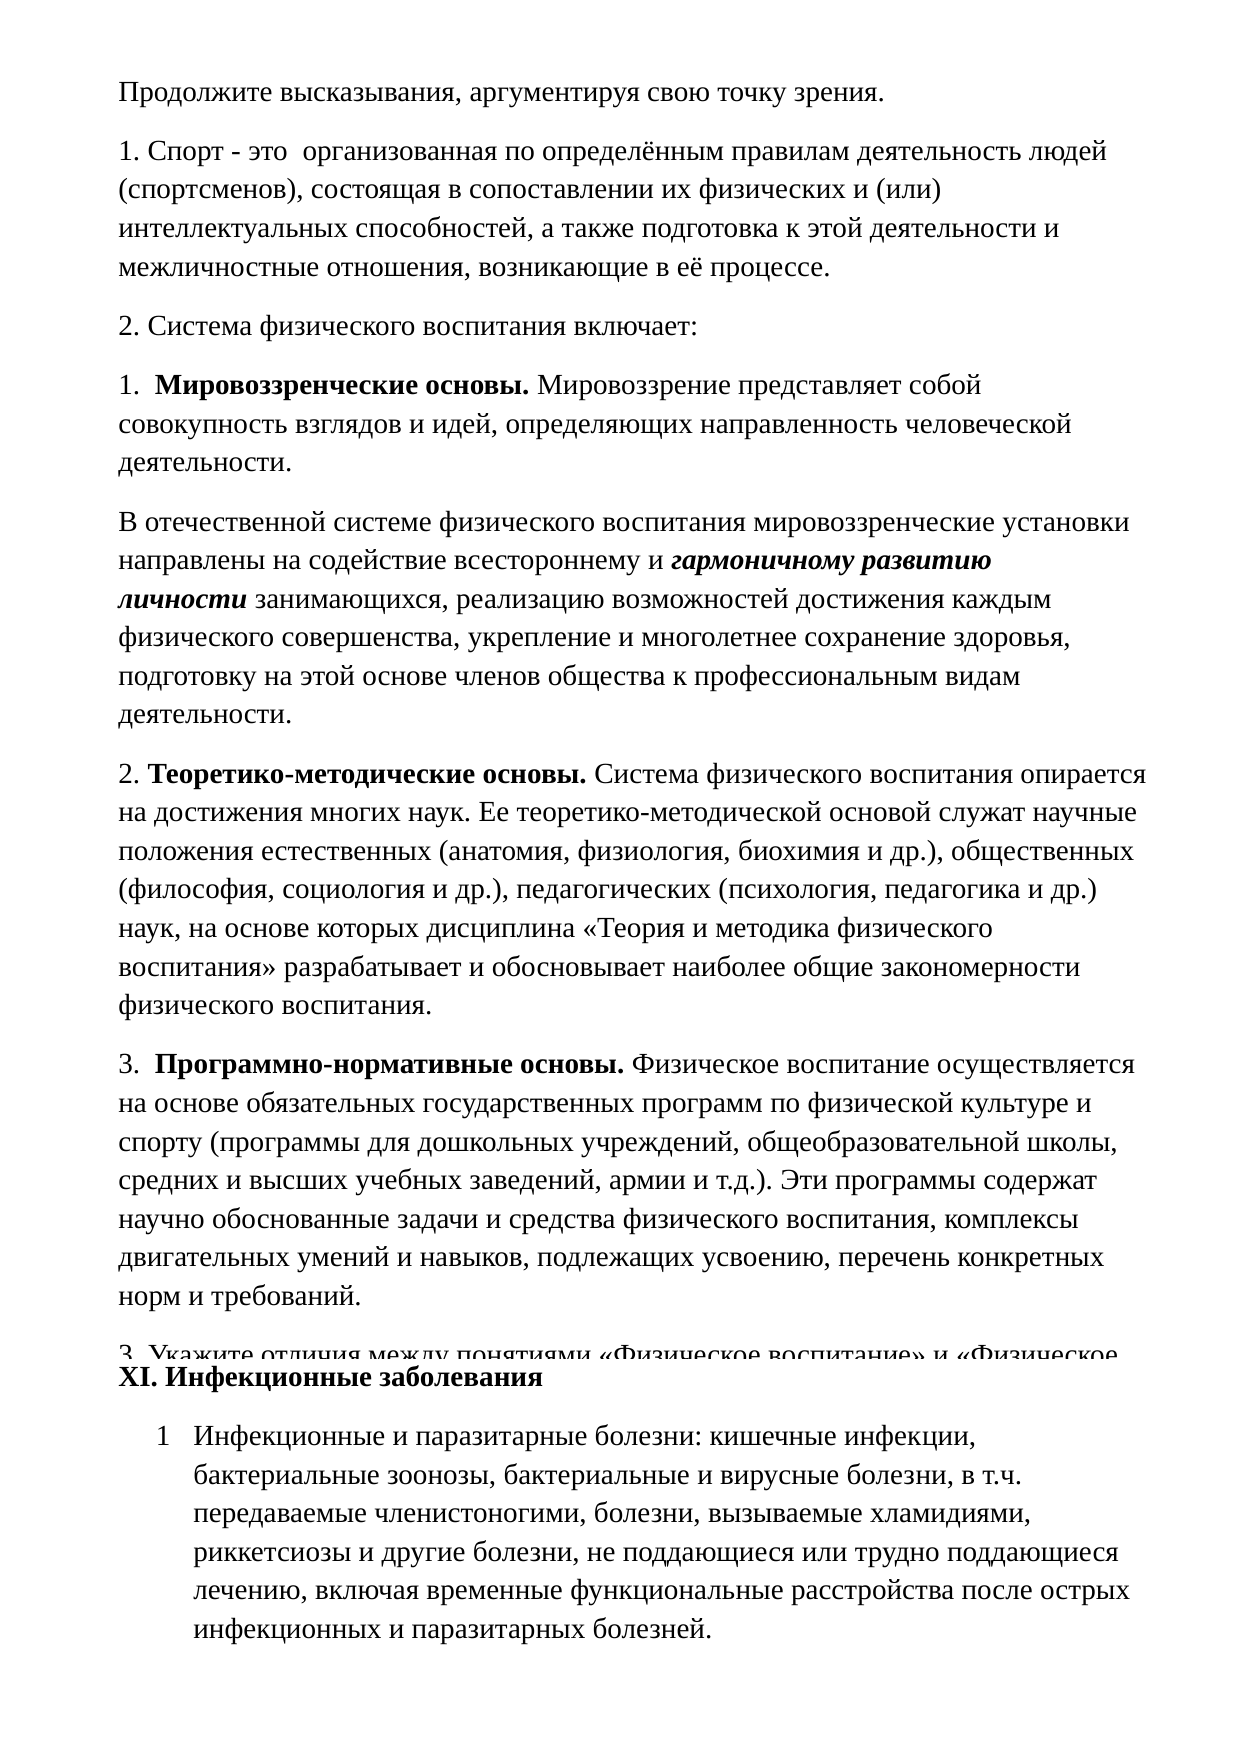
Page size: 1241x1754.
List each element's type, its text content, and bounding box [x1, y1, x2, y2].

text XI. Инфекционные заболевания [118, 1359, 1152, 1392]
list Инфекционные и паразитарные болезни: кишечные инфек­ции, бактериальные зоонозы, бактериальные и вирусные болез­ни, в т.ч. передаваемые членистоногими, болезни, вызываемые хламидиями, риккетсиозы и другие болезни, не поддающиеся или трудно поддающиеся лечению, включая временные функциональ­ные расстройства после острых инфекционных и паразитарных болезней. При наличии положительных серологических или аллергологических реакций (Райта, Хеддельсона, Бюрне) без клинических проявлений бруцеллеза вопрос о допуске к занятиям спортом ре­шается индивидуально. Носительство поверхностного (австралийского) антигена ви­русного гепатита В является основанием для детального обследо­вания с целью исключения скрыто протекающего хронического заболевания печени. Лица, переболевшие вирусным гепатитом, брюшным тифом, паратифами при отсутствии у них нарушений функций печени и желудочно-кишечного тракта, могут быть допущены к занятиям спортом, но не ранее чем через 6 месяцев после окончания стаци­онарного лечения (не показаны виды спорта, направленные на развитие выносливости). [156, 1418, 1152, 1644]
